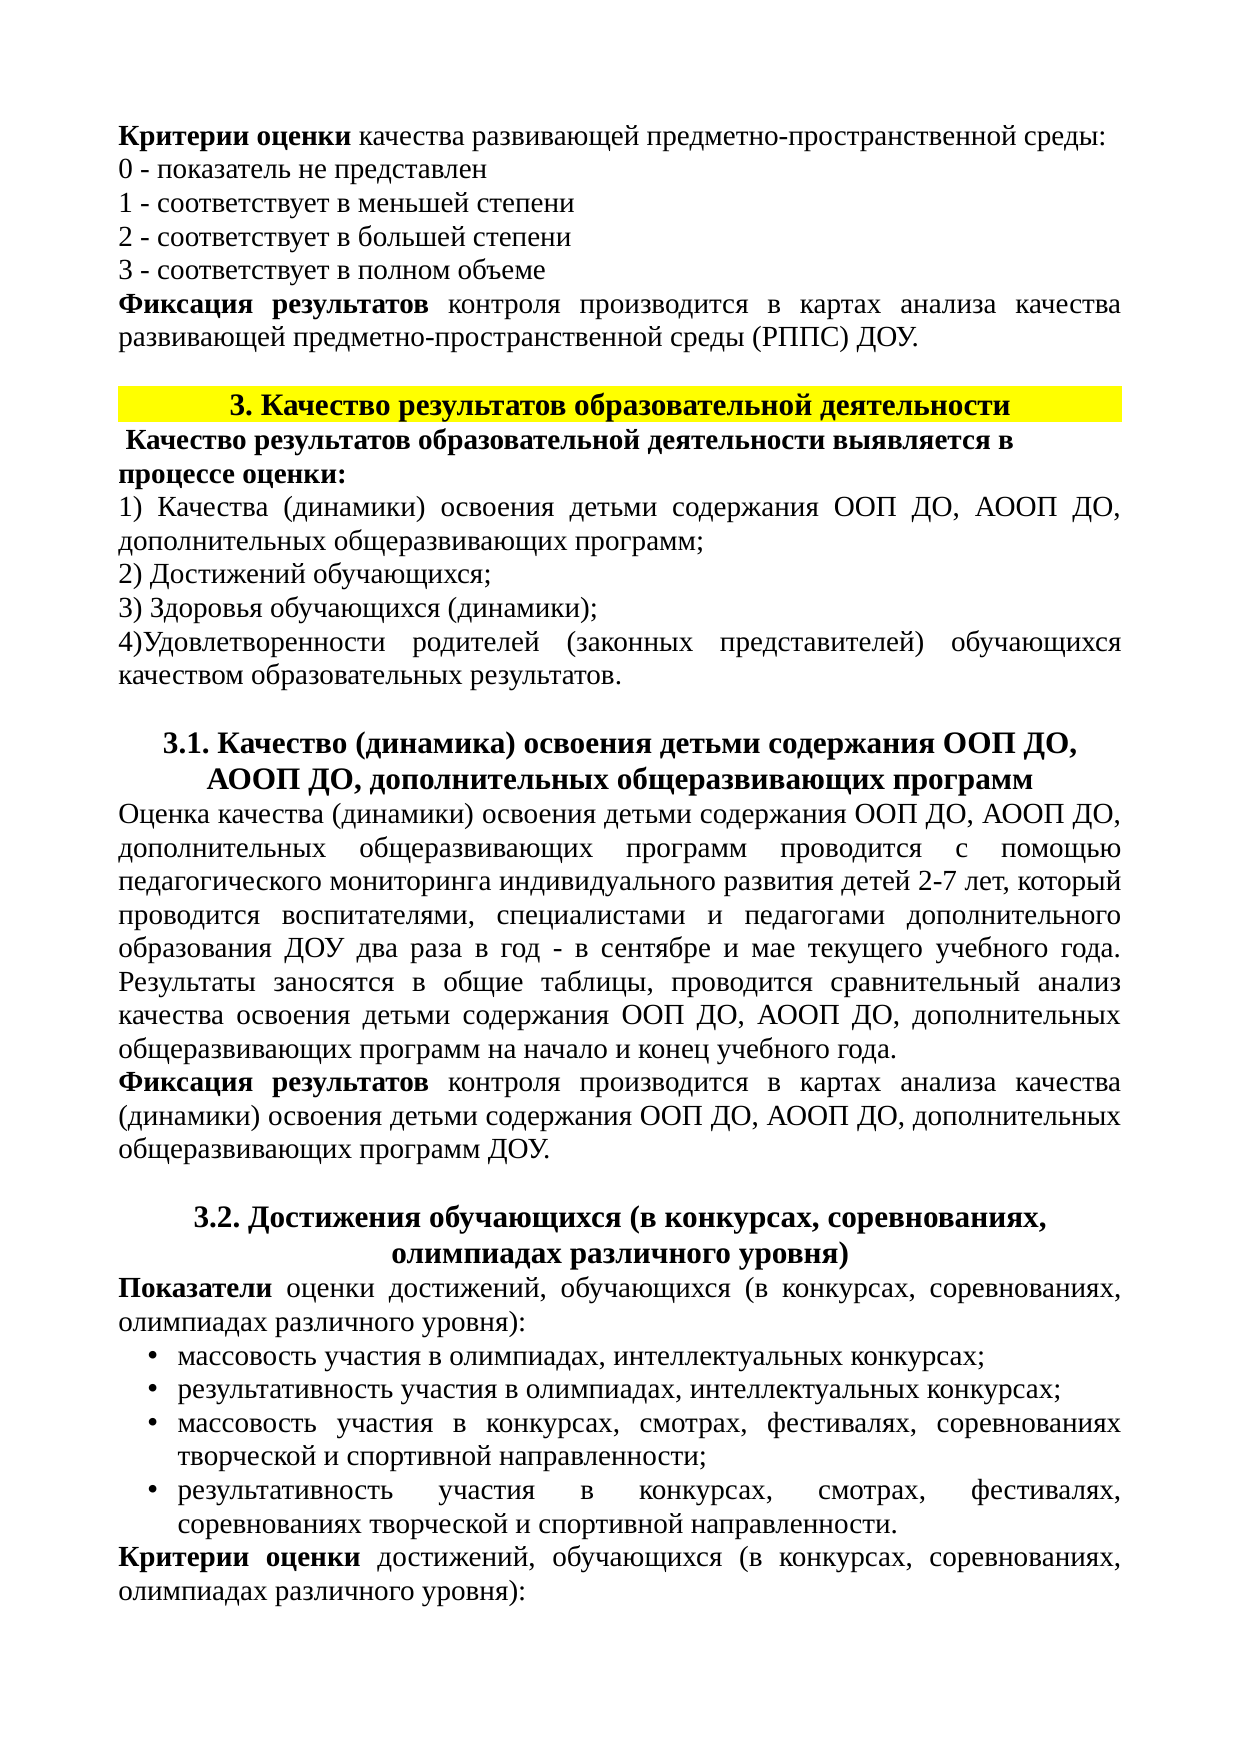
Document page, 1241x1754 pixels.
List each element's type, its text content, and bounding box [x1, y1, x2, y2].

text Критерии оценки качества развивающей предметно-пространственной среды: [118, 118, 1122, 152]
text 0 - показатель не представлен [118, 152, 1122, 185]
text Фиксация результатов контроля производится в картах анализа качества развивающей предметно-пространственной среды (РППС) ДОУ. [118, 286, 1122, 353]
text 2 - соответствует в большей степени [118, 219, 1122, 252]
text 1 - соответствует в меньшей степени [118, 185, 1122, 219]
text 4)Удовлетворенности родителей (законных представителей) обучающихся качеством образовательных результатов. [118, 624, 1122, 691]
text 3.2. Достижения обучающихся (в конкурсах, соревнованиях, олимпиадах различного уровня) [118, 1199, 1122, 1271]
list массовость участия в конкурсах, смотрах, фестивалях, соревнованиях творческой и спортивной направленности; [148, 1405, 1122, 1472]
text Критерии оценки достижений, обучающихся (в конкурсах, соревнованиях, олимпиадах различного уровня): [118, 1539, 1122, 1606]
text 3) Здоровья обучающихся (динамики); [118, 590, 1122, 624]
text Оценка качества (динамики) освоения детьми содержания ООП ДО, АООП ДО, дополнительных общеразвивающих программ проводится с помощью педагогического мониторинга индивидуального развития детей 2-7 лет, который проводится воспитателями, специалистами и педагогами дополнительного образования ДОУ два раза в год - в сентябре и мае текущего учебного года. Результаты заносятся в общие таблицы, проводится сравнительный анализ качества освоения детьми содержания ООП ДО, АООП ДО, дополнительных общеразвивающих программ на начало и конец учебного года. [118, 796, 1122, 1064]
text Показатели оценки достижений, обучающихся (в конкурсах, соревнованиях, олимпиадах различного уровня): [118, 1271, 1122, 1338]
text 1) Качества (динамики) освоения детьми содержания ООП ДО, АООП ДО, дополнительных общеразвивающих программ; [118, 489, 1122, 557]
text 3.1. Качество (динамика) освоения детьми содержания ООП ДО, АООП ДО, дополнительных общеразвивающих программ [118, 724, 1122, 796]
text Фиксация результатов контроля производится в картах анализа качества (динамики) освоения детьми содержания ООП ДО, АООП ДО, дополнительных общеразвивающих программ ДОУ. [118, 1064, 1122, 1165]
text Качество результатов образовательной деятельности выявляется в процессе оценки: [118, 422, 1122, 489]
text 3 - соответствует в полном объеме [118, 252, 1122, 286]
list результативность участия в конкурсах, смотрах, фестивалях, соревнованиях творческой и спортивной направленности. [148, 1472, 1122, 1539]
text 3. Качество результатов образовательной деятельности [118, 386, 1122, 422]
list результативность участия в олимпиадах, интеллектуальных конкурсах; [148, 1371, 1122, 1405]
list массовость участия в олимпиадах, интеллектуальных конкурсах; [148, 1338, 1122, 1371]
text 2) Достижений обучающихся; [118, 557, 1122, 590]
